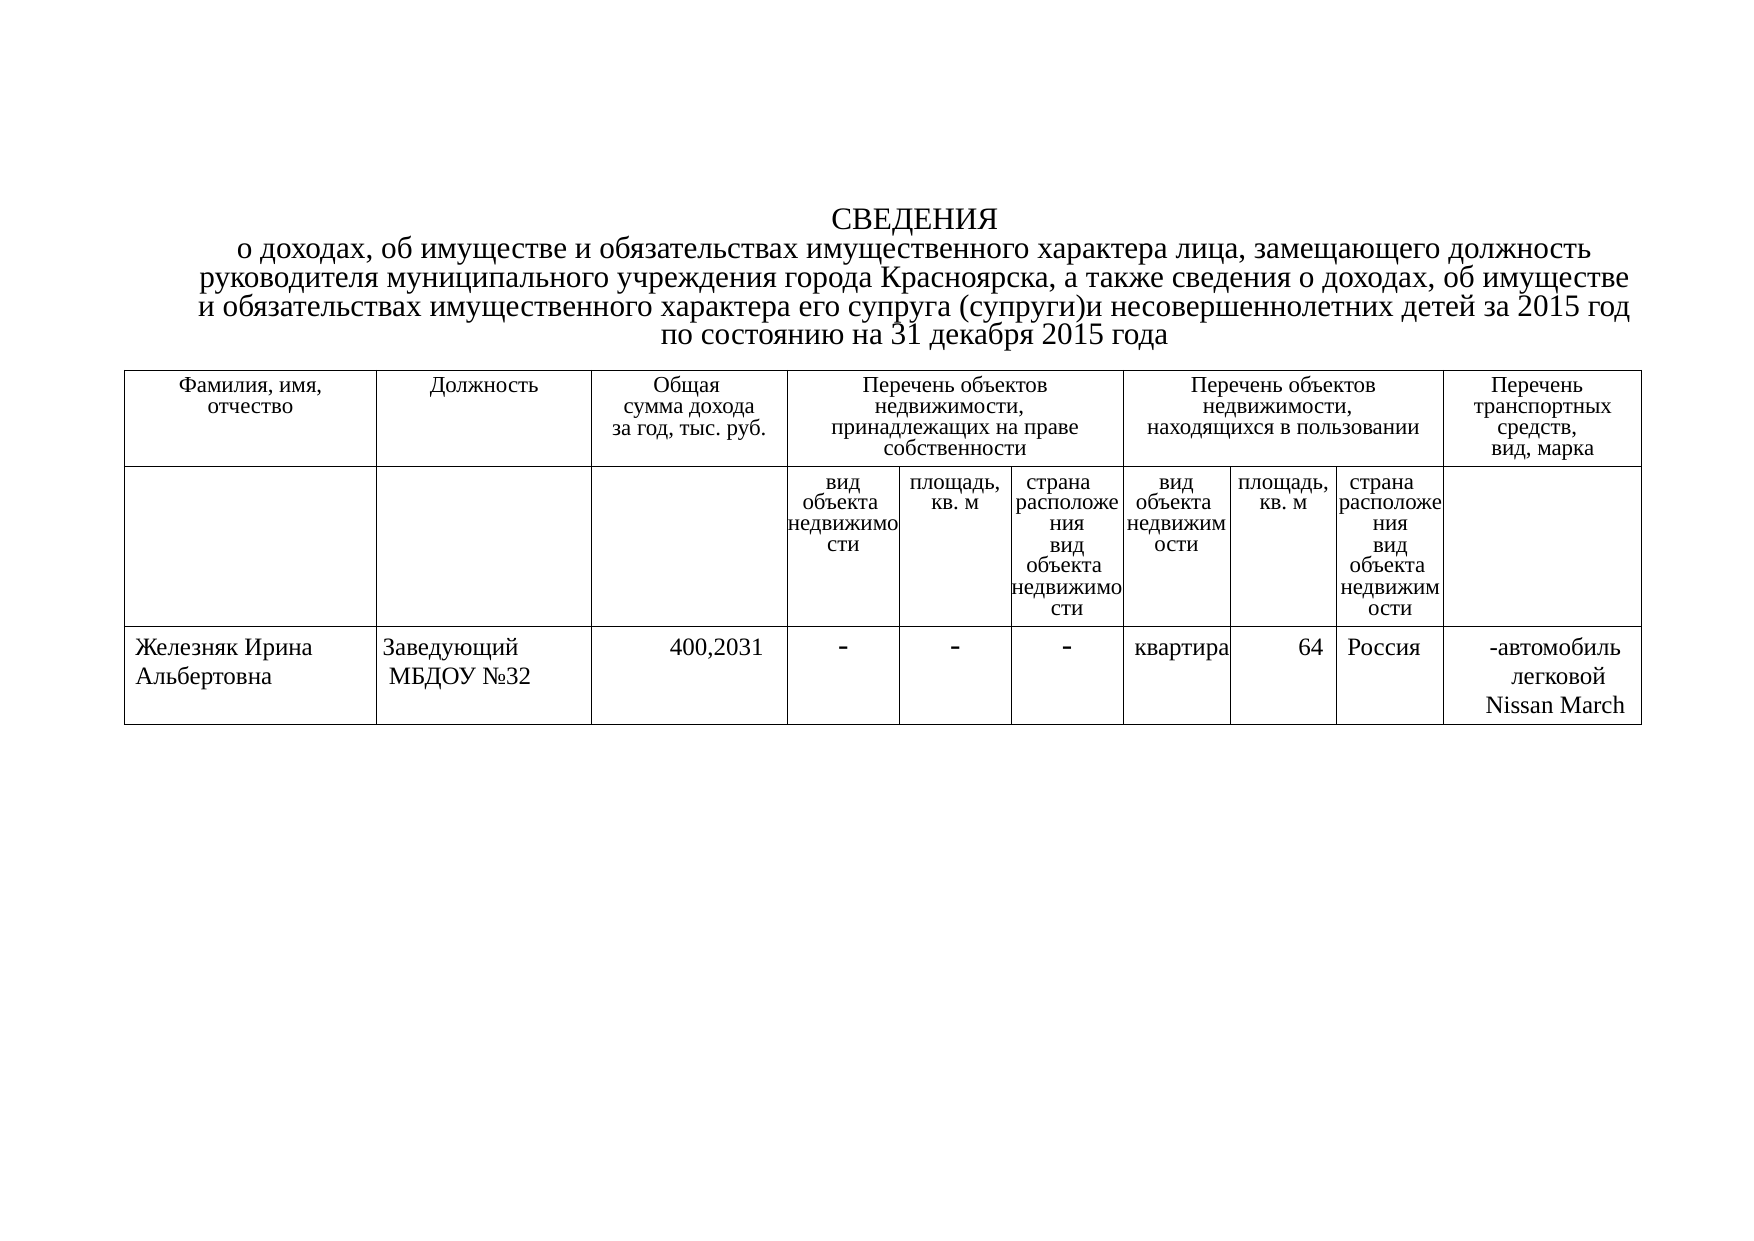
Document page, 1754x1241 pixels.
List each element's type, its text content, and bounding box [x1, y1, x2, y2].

table_header Фамилия, имя, отчество [125, 371, 376, 466]
table_cell Заведующий МБДОУ №32 [377, 627, 591, 724]
table_cell -автомобиль легковой Nissan March [1444, 627, 1641, 724]
text СВЕДЕНИЯ [118, 207, 1636, 236]
table_cell [1444, 467, 1641, 626]
table_cell - [1012, 627, 1123, 724]
table_cell - [788, 627, 899, 724]
table_cell [592, 467, 787, 626]
text руководителя муниципального учреждения города Красноярска, а также сведения о доходах, об имуществе [118, 264, 1636, 293]
table_header Общая сумма дохода за год, тыс. руб. [592, 371, 787, 466]
table_cell квартира [1124, 627, 1230, 724]
table_cell [125, 467, 376, 626]
text о доходах, об имуществе и обязательствах имущественного характера лица, замещающего должность [118, 236, 1636, 264]
table_header Должность [377, 371, 591, 466]
table_cell страна расположения вид объекта недвижимости [1337, 467, 1443, 626]
table_header Перечень транспортных средств, вид, марка [1444, 371, 1641, 466]
table_cell - [900, 627, 1011, 724]
table_cell вид объекта недвижимости [1124, 467, 1230, 626]
table_cell страна расположения вид объекта недвижимости [1012, 467, 1123, 626]
table_cell площадь, кв. м [900, 467, 1011, 626]
table_cell Россия [1337, 627, 1443, 724]
table_header Перечень объектов недвижимости, принадлежащих на праве собственности [788, 371, 1123, 466]
text по состоянию на 31 декабря 2015 года [118, 322, 1636, 351]
table_cell 64 [1231, 627, 1336, 724]
table_cell вид объекта недвижимости [788, 467, 899, 626]
text и обязательствах имущественного характера его супруга (супруги)и несовершеннолетних детей за 2015 год [118, 293, 1636, 322]
table_cell Железняк Ирина Альбертовна [125, 627, 376, 724]
table_cell 400,2031 [592, 627, 787, 724]
table_cell площадь, кв. м [1231, 467, 1336, 626]
table_cell [377, 467, 591, 626]
table_header Перечень объектов недвижимости, находящихся в пользовании [1124, 371, 1443, 466]
